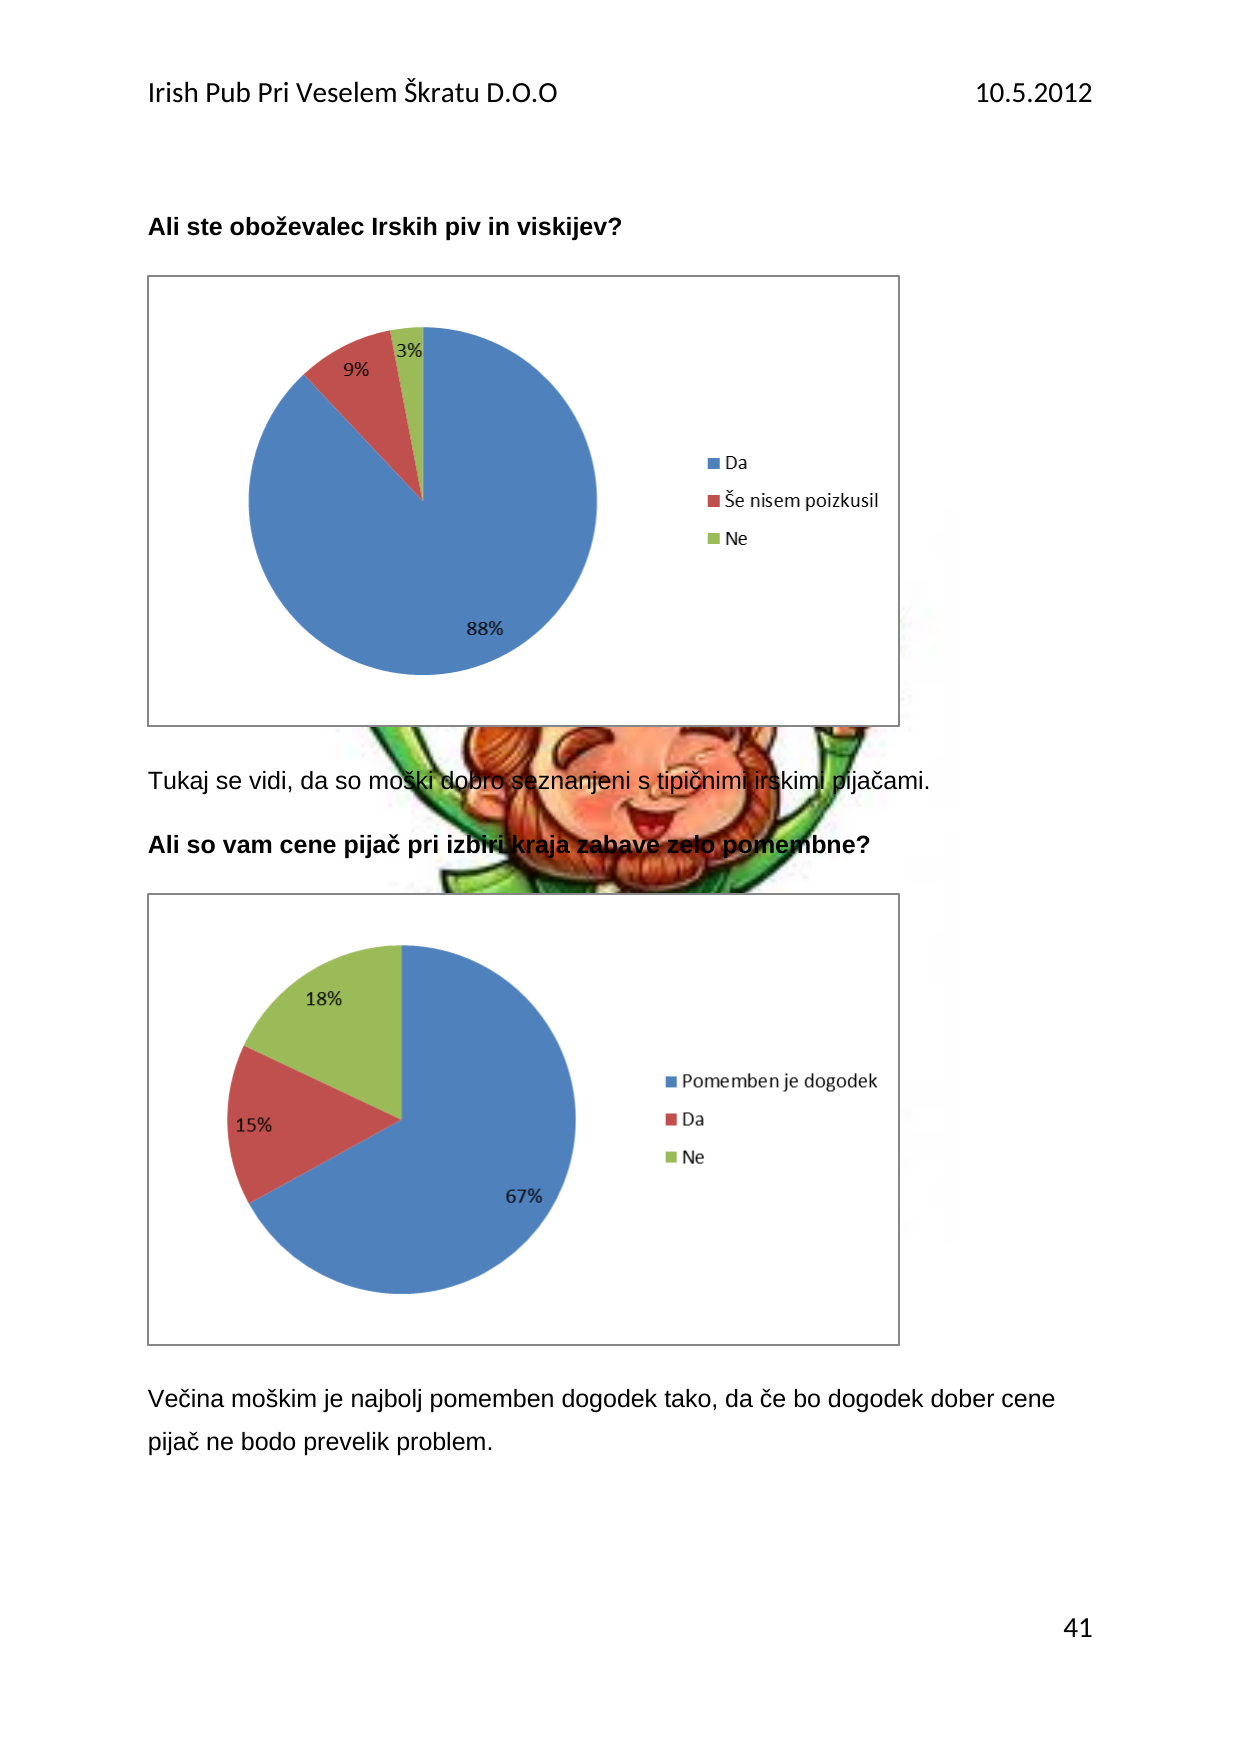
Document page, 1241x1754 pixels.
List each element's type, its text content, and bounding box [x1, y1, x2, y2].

picture [147, 858, 953, 1346]
picture [147, 275, 953, 766]
text Ali ste oboževalec Irskih piv in viskijev? [148, 212, 1093, 240]
text Večina moškim je najbolj pomemben dogodek tako, da če bo dogodek dober cene pijač ne bodo prevelik problem. [148, 1384, 1093, 1456]
text Tukaj se vidi, da so moški dobro seznanjeni s tipičnimi irskimi pijačami. [148, 766, 1093, 794]
picture [287, 794, 953, 830]
text Ali so vam cene pijač pri izbiri kraja zabave zelo pomembne? [148, 830, 1093, 858]
